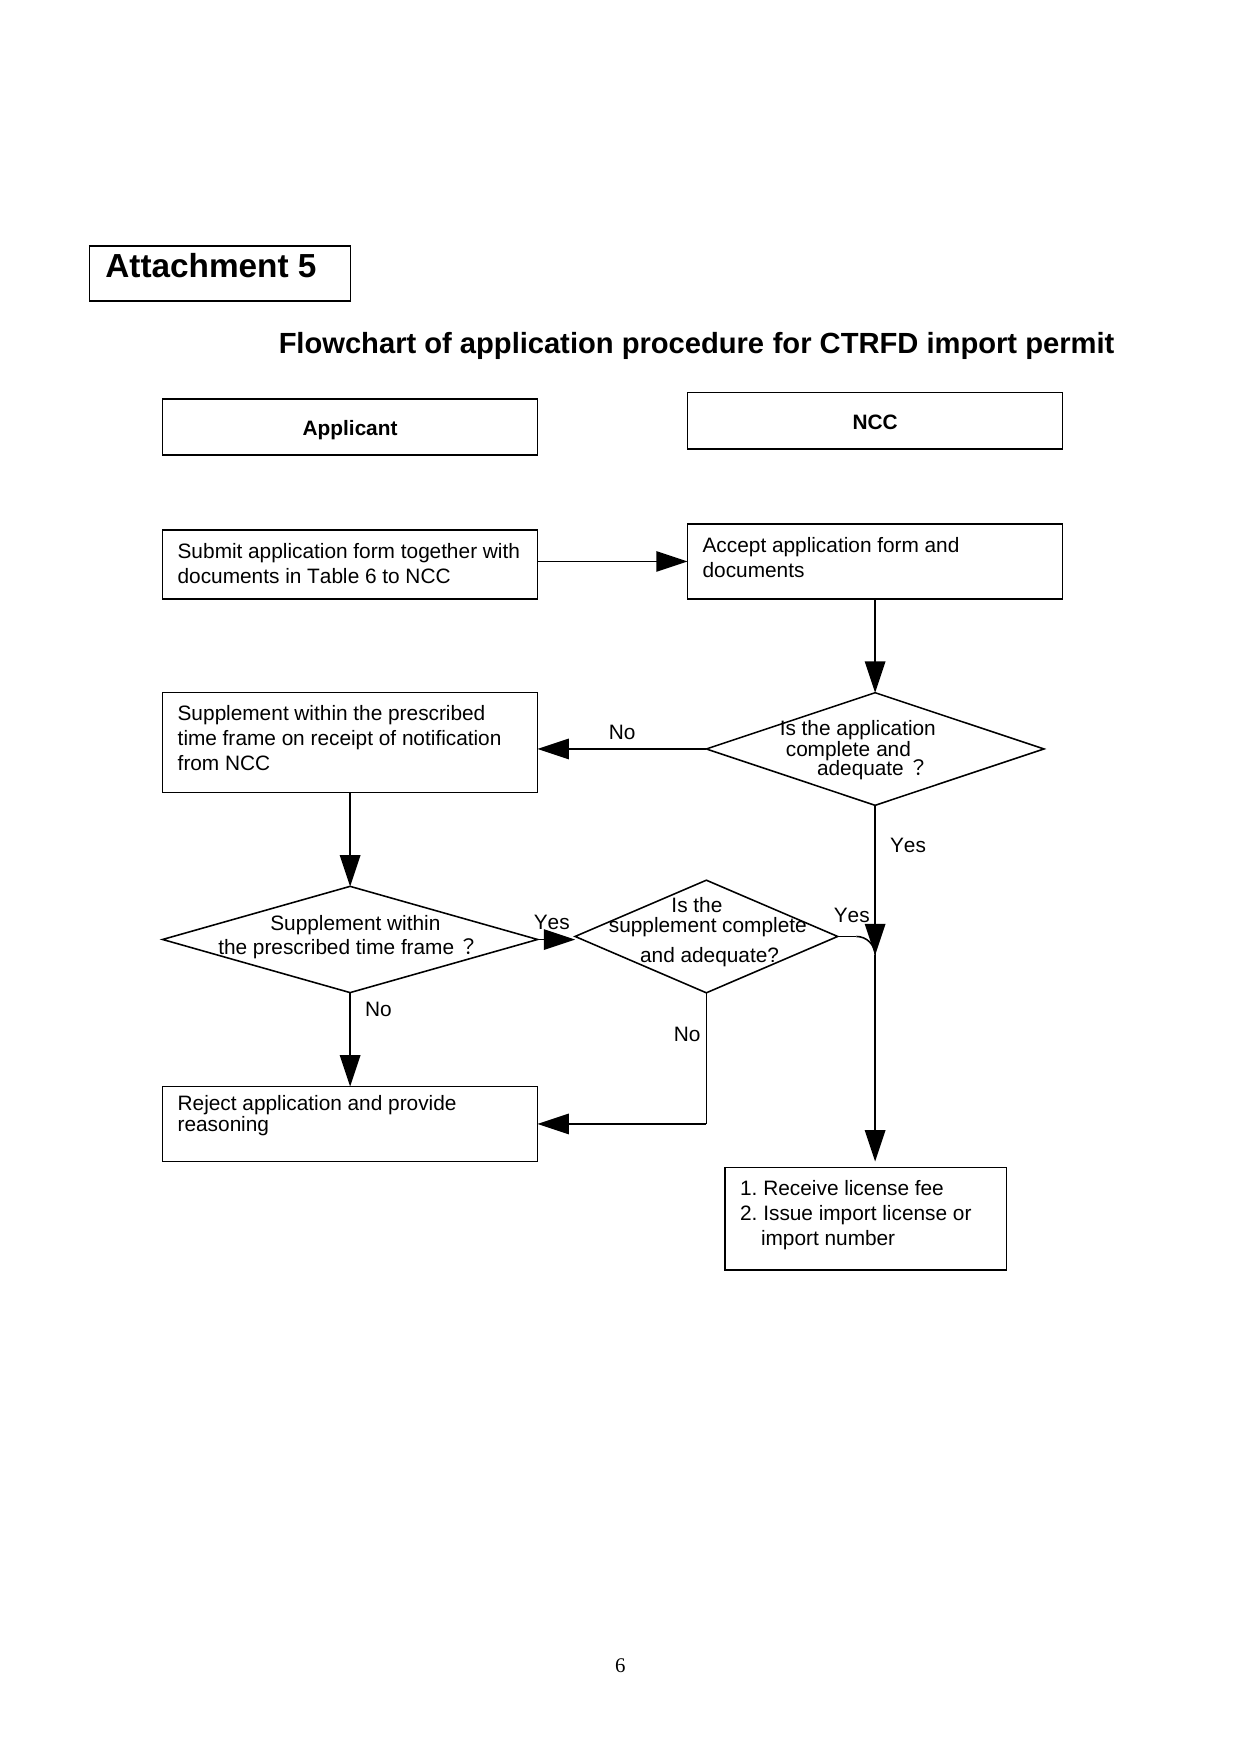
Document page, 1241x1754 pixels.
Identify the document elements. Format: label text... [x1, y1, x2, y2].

text Flowchart of application procedure for CTRFD import permit [89, 302, 1152, 364]
text [90, 247, 350, 300]
text Attachment 5 [105, 254, 334, 284]
